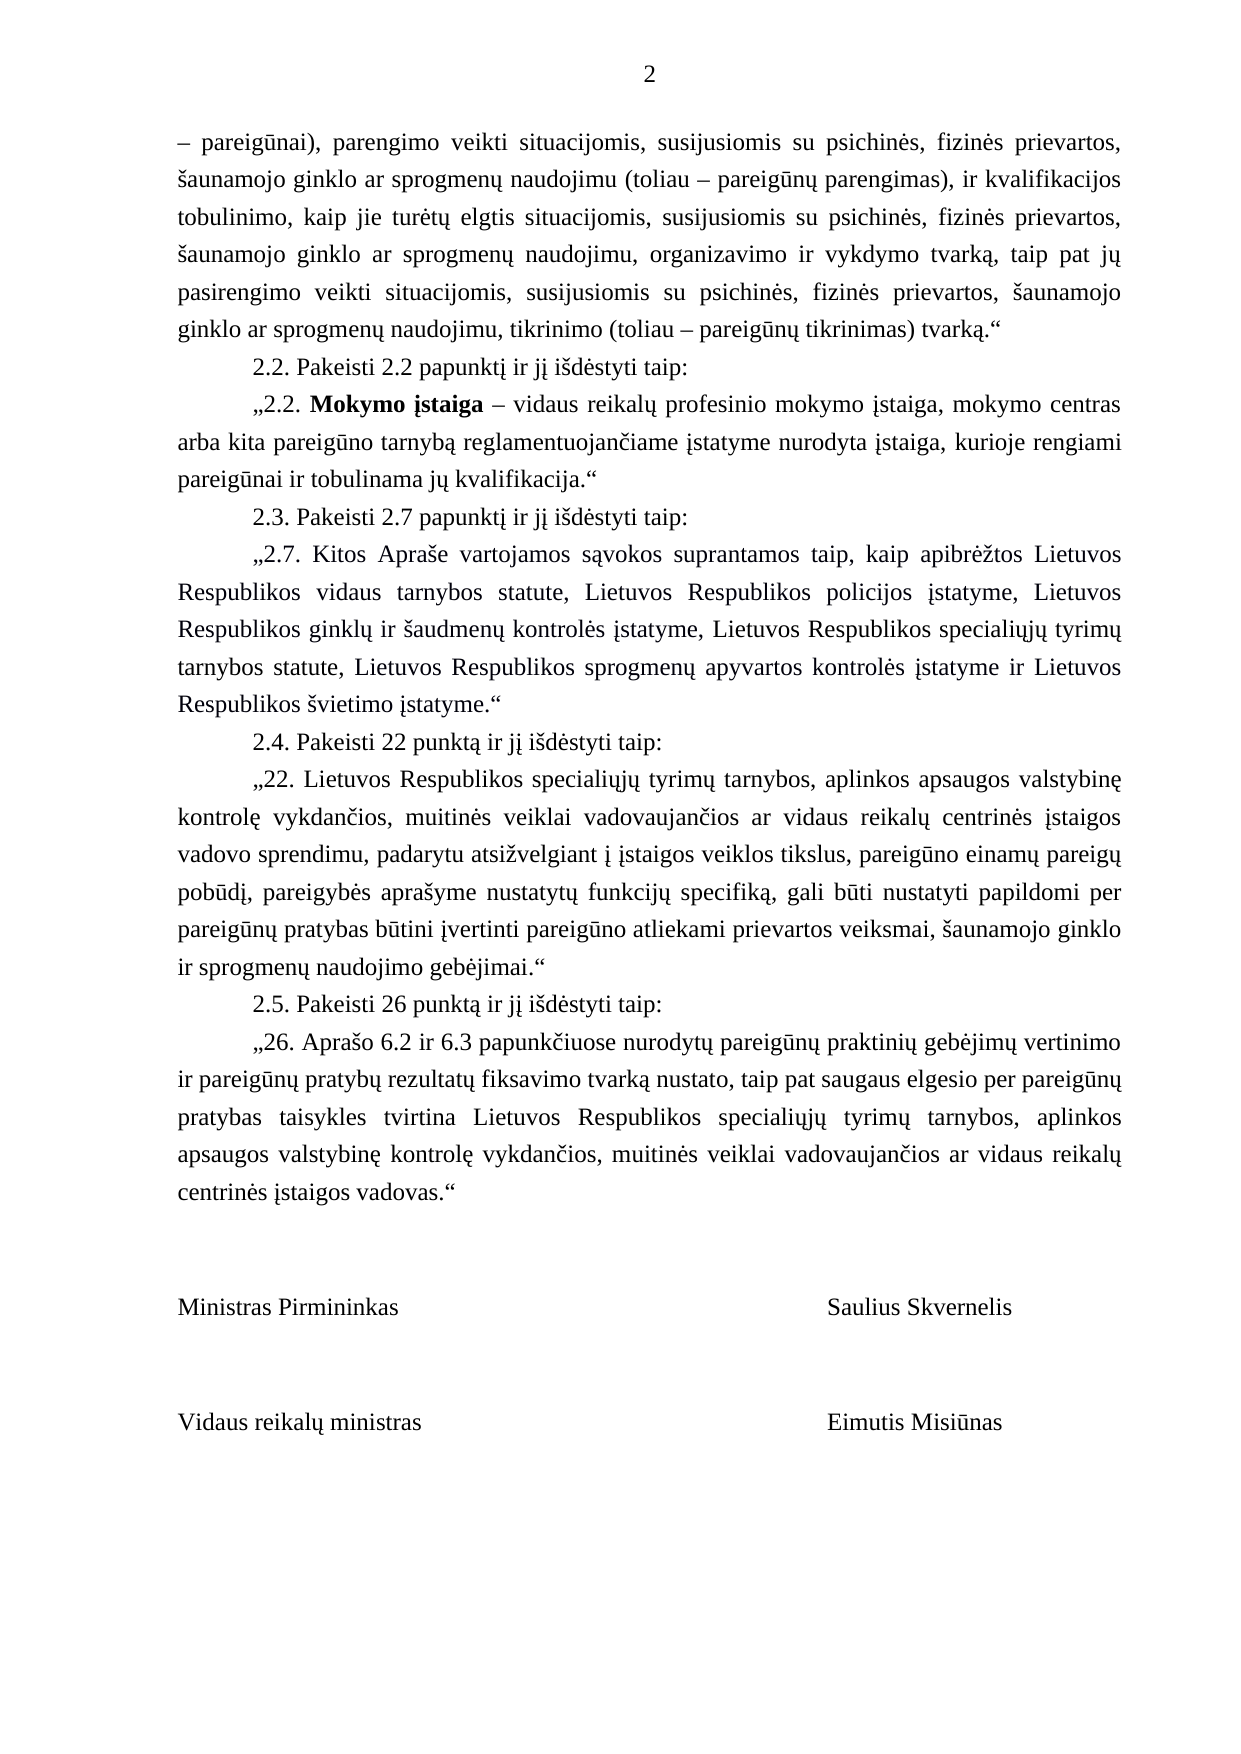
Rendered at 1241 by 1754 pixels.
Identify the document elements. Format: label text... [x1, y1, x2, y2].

text Vidaus reikalų ministras Eimutis Misiūnas [177, 1407, 1122, 1436]
text 2.5. Pakeisti 26 punktą ir jį išdėstyti taip: [177, 981, 1122, 1018]
text „22. Lietuvos Respublikos specialiųjų tyrimų tarnybos, aplinkos apsaugos valstybinę kontrolę vykdančios, muitinės veiklai vadovaujančios ar vidaus reikalų centrinės įstaigos vadovo sprendimu, padarytu atsižvelgiant į įstaigos veiklos tikslus, pareigūno einamų pareigų pobūdį, pareigybės aprašyme nustatytų funkcijų specifiką, gali būti nustatyti papildomi per pareigūnų pratybas būtini įvertinti pareigūno atliekami prievartos veiksmai, šaunamojo ginklo ir sprogmenų naudojimo gebėjimai.“ [177, 756, 1122, 981]
text „26. Aprašo 6.2 ir 6.3 papunkčiuose nurodytų pareigūnų praktinių gebėjimų vertinimo ir pareigūnų pratybų rezultatų fiksavimo tvarką nustato, taip pat saugaus elgesio per pareigūnų pratybas taisykles tvirtina Lietuvos Respublikos specialiųjų tyrimų tarnybos, aplinkos apsaugos valstybinę kontrolę vykdančios, muitinės veiklai vadovaujančios ar vidaus reikalų centrinės įstaigos vadovas.“ [177, 1018, 1122, 1206]
text „2.2. Mokymo įstaiga – vidaus reikalų profesinio mokymo įstaiga, mokymo centras arba kita pareigūno tarnybą reglamentuojančiame įstatyme nurodyta įstaiga, kurioje rengiami pareigūnai ir tobulinama jų kvalifikacija.“ [177, 381, 1122, 493]
text 2.3. Pakeisti 2.7 papunktį ir jį išdėstyti taip: [177, 493, 1122, 531]
text „2.7. Kitos Apraše vartojamos sąvokos suprantamos taip, kaip apibrėžtos Lietuvos Respublikos vidaus tarnybos statute, Lietuvos Respublikos policijos įstatyme, Lietuvos Respublikos ginklų ir šaudmenų kontrolės įstatyme, Lietuvos Respublikos specialiųjų tyrimų tarnybos statute, Lietuvos Respublikos sprogmenų apyvartos kontrolės įstatyme ir Lietuvos Respublikos švietimo įstatyme.“ [177, 531, 1122, 718]
text 2.4. Pakeisti 22 punktą ir jį išdėstyti taip: [177, 718, 1122, 756]
text – pareigūnai), parengimo veikti situacijomis, susijusiomis su psichinės, fizinės prievartos, šaunamojo ginklo ar sprogmenų naudojimu (toliau – pareigūnų parengimas), ir kvalifikacijos tobulinimo, kaip jie turėtų elgtis situacijomis, susijusiomis su psichinės, fizinės prievartos, šaunamojo ginklo ar sprogmenų naudojimu, organizavimo ir vykdymo tvarką, taip pat jų pasirengimo veikti situacijomis, susijusiomis su psichinės, fizinės prievartos, šaunamojo ginklo ar sprogmenų naudojimu, tikrinimo (toliau – pareigūnų tikrinimas) tvarką.“ [177, 118, 1122, 343]
text Ministras Pirmininkas Saulius Skvernelis [177, 1292, 1122, 1321]
text 2.2. Pakeisti 2.2 papunktį ir jį išdėstyti taip: [177, 343, 1122, 381]
